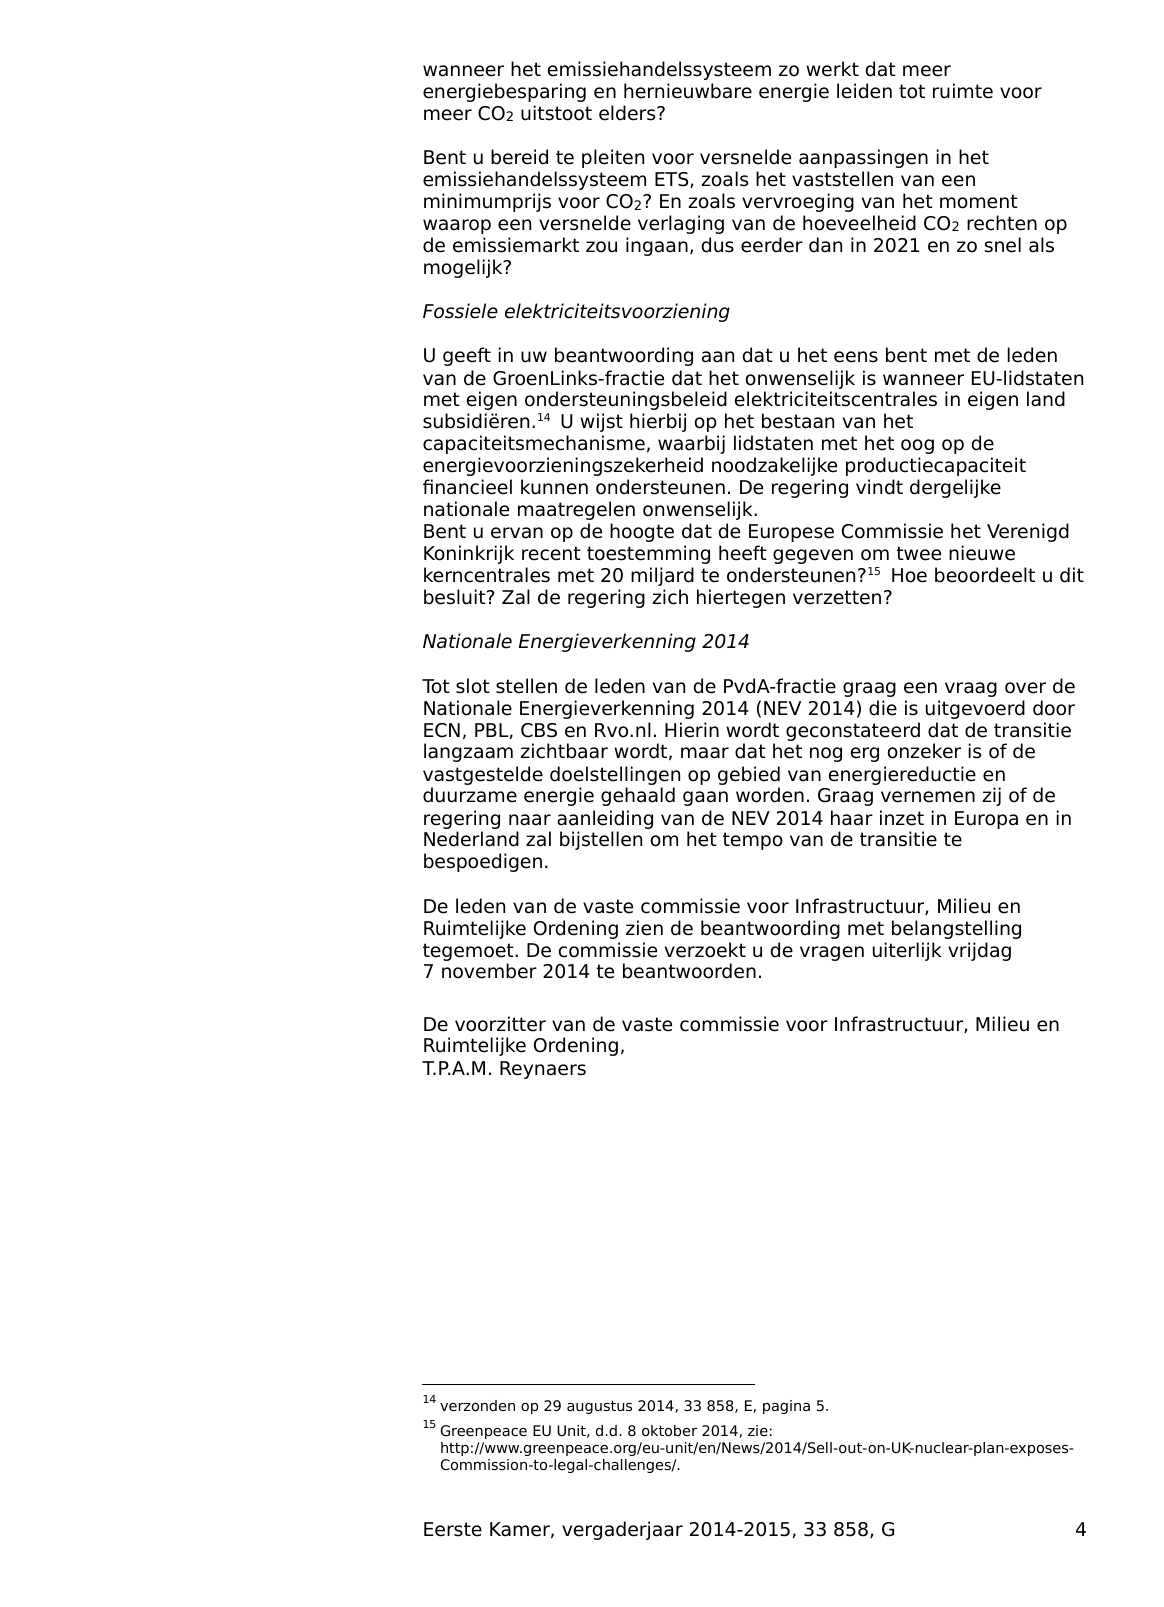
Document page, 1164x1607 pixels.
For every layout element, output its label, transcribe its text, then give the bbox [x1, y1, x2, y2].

text Bent u bereid te pleiten voor versnelde aanpassingen in het emissiehandelssysteem ETS, zoals het vaststellen van een minimumprijs voor CO2? En zoals vervroeging van het moment waarop een versnelde verlaging van de hoeveelheid CO2 rechten op de emissiemarkt zou ingaan, dus eerder dan in 2021 en zo snel als mogelijk? [422, 147, 1087, 279]
text Tot slot stellen de leden van de PvdA-fractie graag een vraag over de Nationale Energieverkenning 2014 (NEV 2014) die is uitgevoerd door ECN, PBL, CBS en Rvo.nl. Hierin wordt geconstateerd dat de transitie langzaam zichtbaar wordt, maar dat het nog erg onzeker is of de vastgestelde doelstellingen op gebied van energiereductie en duurzame energie gehaald gaan worden. Graag vernemen zij of de regering naar aanleiding van de NEV 2014 haar inzet in Europa en in Nederland zal bijstellen om het tempo van de transitie te bespoedigen. [422, 676, 1087, 873]
text Bent u ervan op de hoogte dat de Europese Commissie het Verenigd Koninkrijk recent toestemming heeft gegeven om twee nieuwe kerncentrales met 20 miljard te ondersteunen? Hoe beoordeelt u dit besluit? Zal de regering zich hiertegen verzetten? [422, 521, 1087, 609]
subtitle Nationale Energieverkenning 2014 [422, 631, 1087, 653]
text U geeft in uw beantwoording aan dat u het eens bent met de leden van de GroenLinks-fractie dat het onwenselijk is wanneer EU-lidstaten met eigen ondersteuningsbeleid elektriciteitscentrales in eigen land subsidiëren. U wijst hierbij op het bestaan van het capaciteitsmechanisme, waarbij lidstaten met het oog op de energievoorzieningszekerheid noodzakelijke productiecapaciteit financieel kunnen ondersteunen. De regering vindt dergelijke nationale maatregelen onwenselijk. [422, 345, 1087, 521]
subtitle Fossiele elektriciteitsvoorziening [422, 301, 1087, 323]
text Greenpeace EU Unit, d.d. 8 oktober 2014, zie: http://www.greenpeace.org/eu-unit/en/News/2014/Sell-out-on-UK-nuclear-plan-exposes-Commission-to-legal-challenges/. [422, 1418, 1087, 1474]
text De leden van de vaste commissie voor Infrastructuur, Milieu en Ruimtelijke Ordening zien de beantwoording met belangstelling tegemoet. De commissie verzoekt u de vragen uiterlijk vrijdag 7 november 2014 te beantwoorden. [422, 896, 1087, 983]
text verzonden op 29 augustus 2014, 33 858, E, pagina 5. [422, 1393, 1087, 1416]
text De voorzitter van de vaste commissie voor Infrastructuur, Milieu en Ruimtelijke Ordening, T.P.A.M. Reynaers [422, 1013, 1087, 1079]
text wanneer het emissiehandelssysteem zo werkt dat meer energiebesparing en hernieuwbare energie leiden tot ruimte voor meer CO2 uitstoot elders? [422, 59, 1087, 125]
